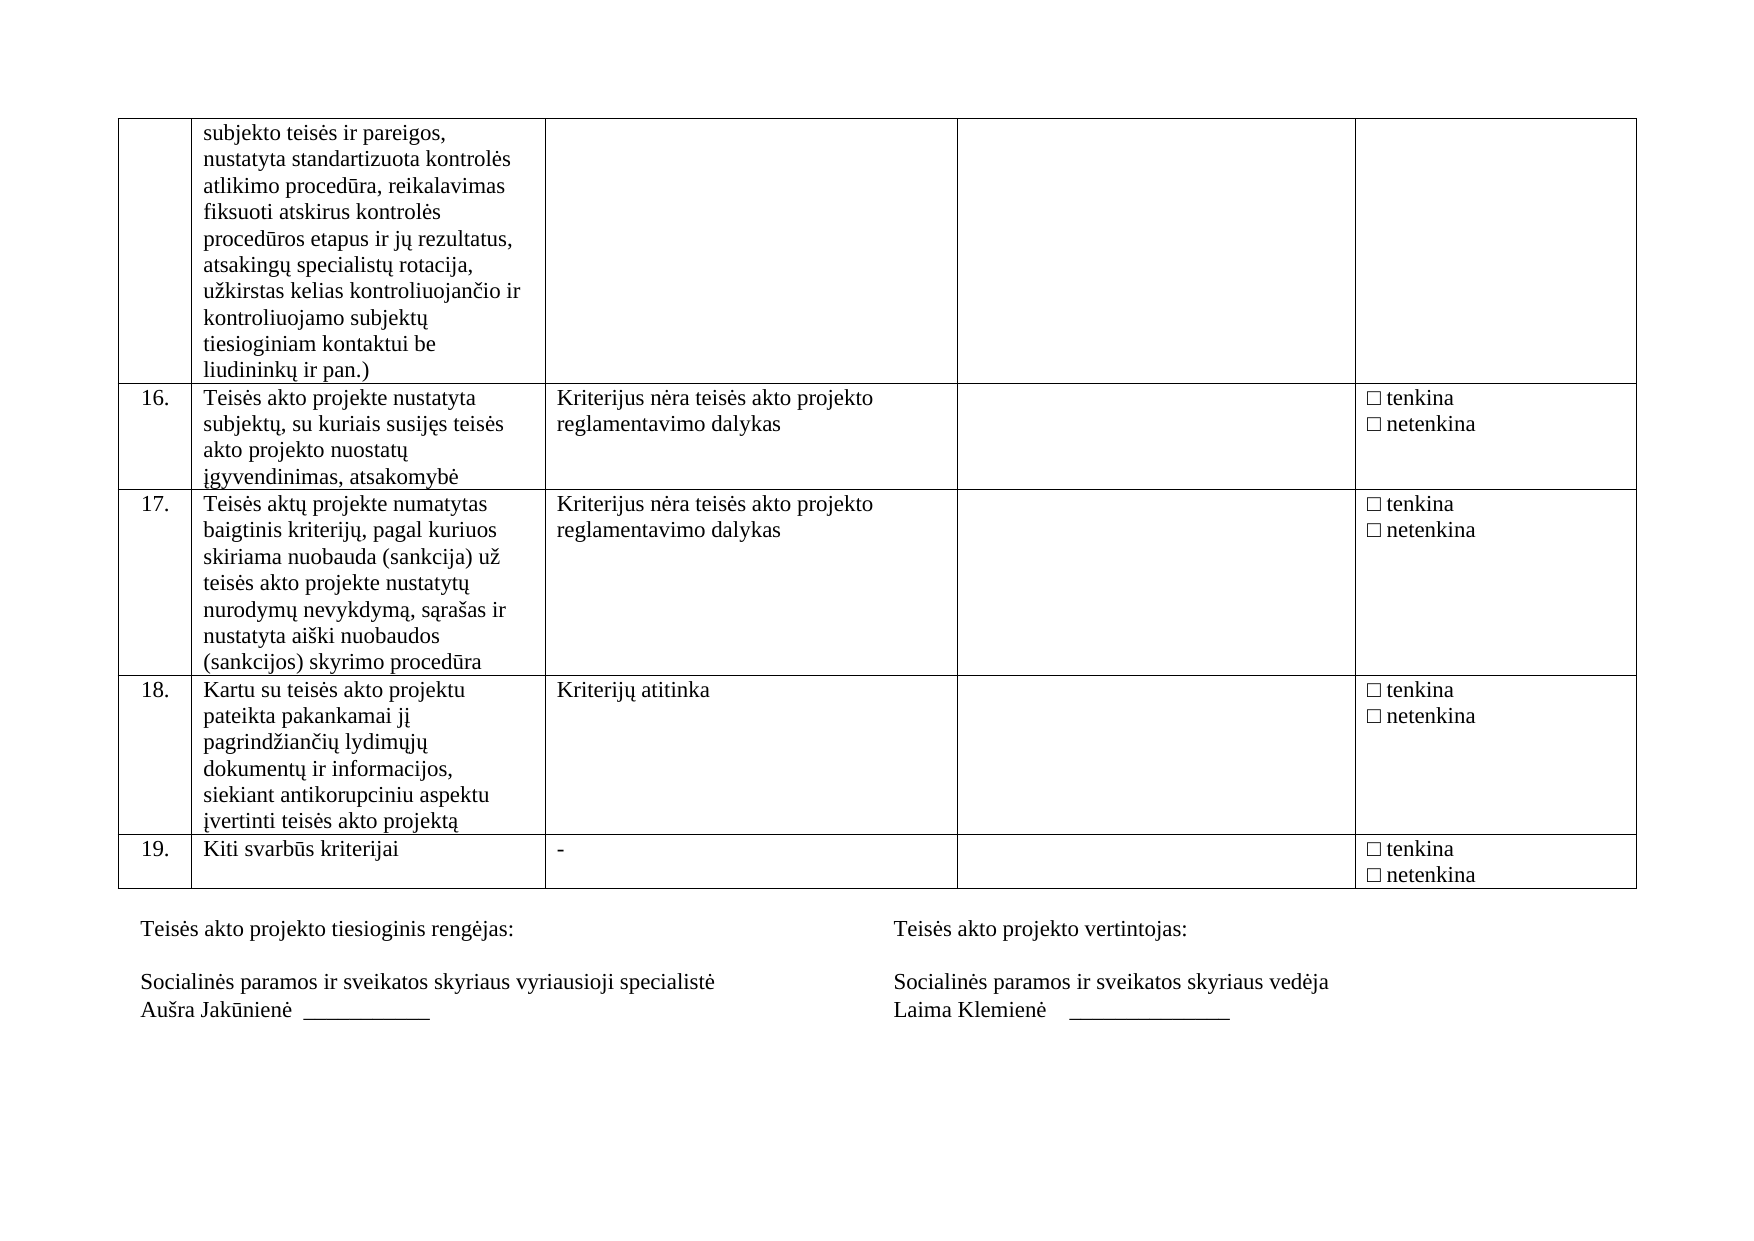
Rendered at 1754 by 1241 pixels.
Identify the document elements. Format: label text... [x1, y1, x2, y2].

table_cell 16. [119, 384, 191, 489]
table_cell [546, 119, 957, 383]
table_cell Laima Klemienė ______________ [882, 996, 1314, 1025]
table_cell Socialinės paramos ir sveikatos skyriaus vedėja [882, 968, 1727, 996]
table_cell [1637, 489, 1727, 675]
table_cell [958, 835, 1355, 888]
table_cell Socialinės paramos ir sveikatos skyriaus vyriausioji specialistė [129, 968, 882, 996]
table_cell [129, 1025, 531, 1083]
table_cell [958, 490, 1355, 675]
table_cell Kriterijų atitinka [546, 676, 957, 834]
table_cell [1314, 996, 1727, 1025]
table_cell [119, 119, 191, 383]
table_cell [1637, 675, 1727, 834]
table_cell Teisės akto projekte nustatyta subjektų, su kuriais susijęs teisės akto projekto nuostatų įgyvendinimas, atsakomybė [192, 384, 545, 489]
table_cell [118, 1025, 129, 1083]
table_cell [1356, 119, 1636, 383]
table_cell □ tenkina □ netenkina [1356, 384, 1636, 489]
table_cell [958, 384, 1355, 489]
table_cell [1314, 888, 1727, 968]
table_cell [118, 968, 129, 996]
table_cell Teisės aktų projekte numatytas baigtinis kriterijų, pagal kuriuos skiriama nuobauda (sankcija) už teisės akto projekte nustatytų nurodymų nevykdymą, sąrašas ir nustatyta aiški nuobaudos (sankcijos) skyrimo procedūra [192, 490, 545, 675]
table_cell [1637, 118, 1727, 383]
table_cell [882, 1025, 1314, 1083]
table_cell 19. [119, 835, 191, 888]
table_cell □ tenkina □ netenkina [1356, 490, 1636, 675]
table_cell [531, 1025, 882, 1083]
table_cell [118, 996, 129, 1025]
table_cell □ tenkina □ netenkina [1356, 676, 1636, 834]
table_cell Kiti svarbūs kriterijai [192, 835, 545, 888]
table_cell [958, 119, 1355, 383]
table_cell 18. [119, 676, 191, 834]
table_cell [1637, 834, 1727, 888]
table_cell - [546, 835, 957, 888]
table_cell [531, 996, 882, 1025]
table_cell [958, 676, 1355, 834]
table_cell Aušra Jakūnienė ___________ [129, 996, 531, 1025]
table_cell [1637, 383, 1727, 489]
table_cell [118, 889, 129, 968]
table_cell □ tenkina □ netenkina [1356, 835, 1636, 888]
table_cell Kriterijus nėra teisės akto projekto reglamentavimo dalykas [546, 384, 957, 489]
table_cell Kartu su teisės akto projektu pateikta pakankamai jį pagrindžiančių lydimųjų dokumentų ir informacijos, siekiant antikorupciniu aspektu įvertinti teisės akto projektą [192, 676, 545, 834]
table_cell [1314, 1025, 1727, 1083]
table_cell [531, 889, 882, 968]
table_cell Kriterijus nėra teisės akto projekto reglamentavimo dalykas [546, 490, 957, 675]
table_cell subjekto teisės ir pareigos, nustatyta standartizuota kontrolės atlikimo procedūra, reikalavimas fiksuoti atskirus kontrolės procedūros etapus ir jų rezultatus, atsakingų specialistų rotacija, užkirstas kelias kontroliuojančio ir kontroliuojamo subjektų tiesioginiam kontaktui be liudininkų ir pan.) [192, 119, 545, 383]
table_cell Teisės akto projekto vertintojas: [882, 889, 1314, 968]
table_cell 17. [119, 490, 191, 675]
table_cell Teisės akto projekto tiesioginis rengėjas: [129, 889, 531, 968]
